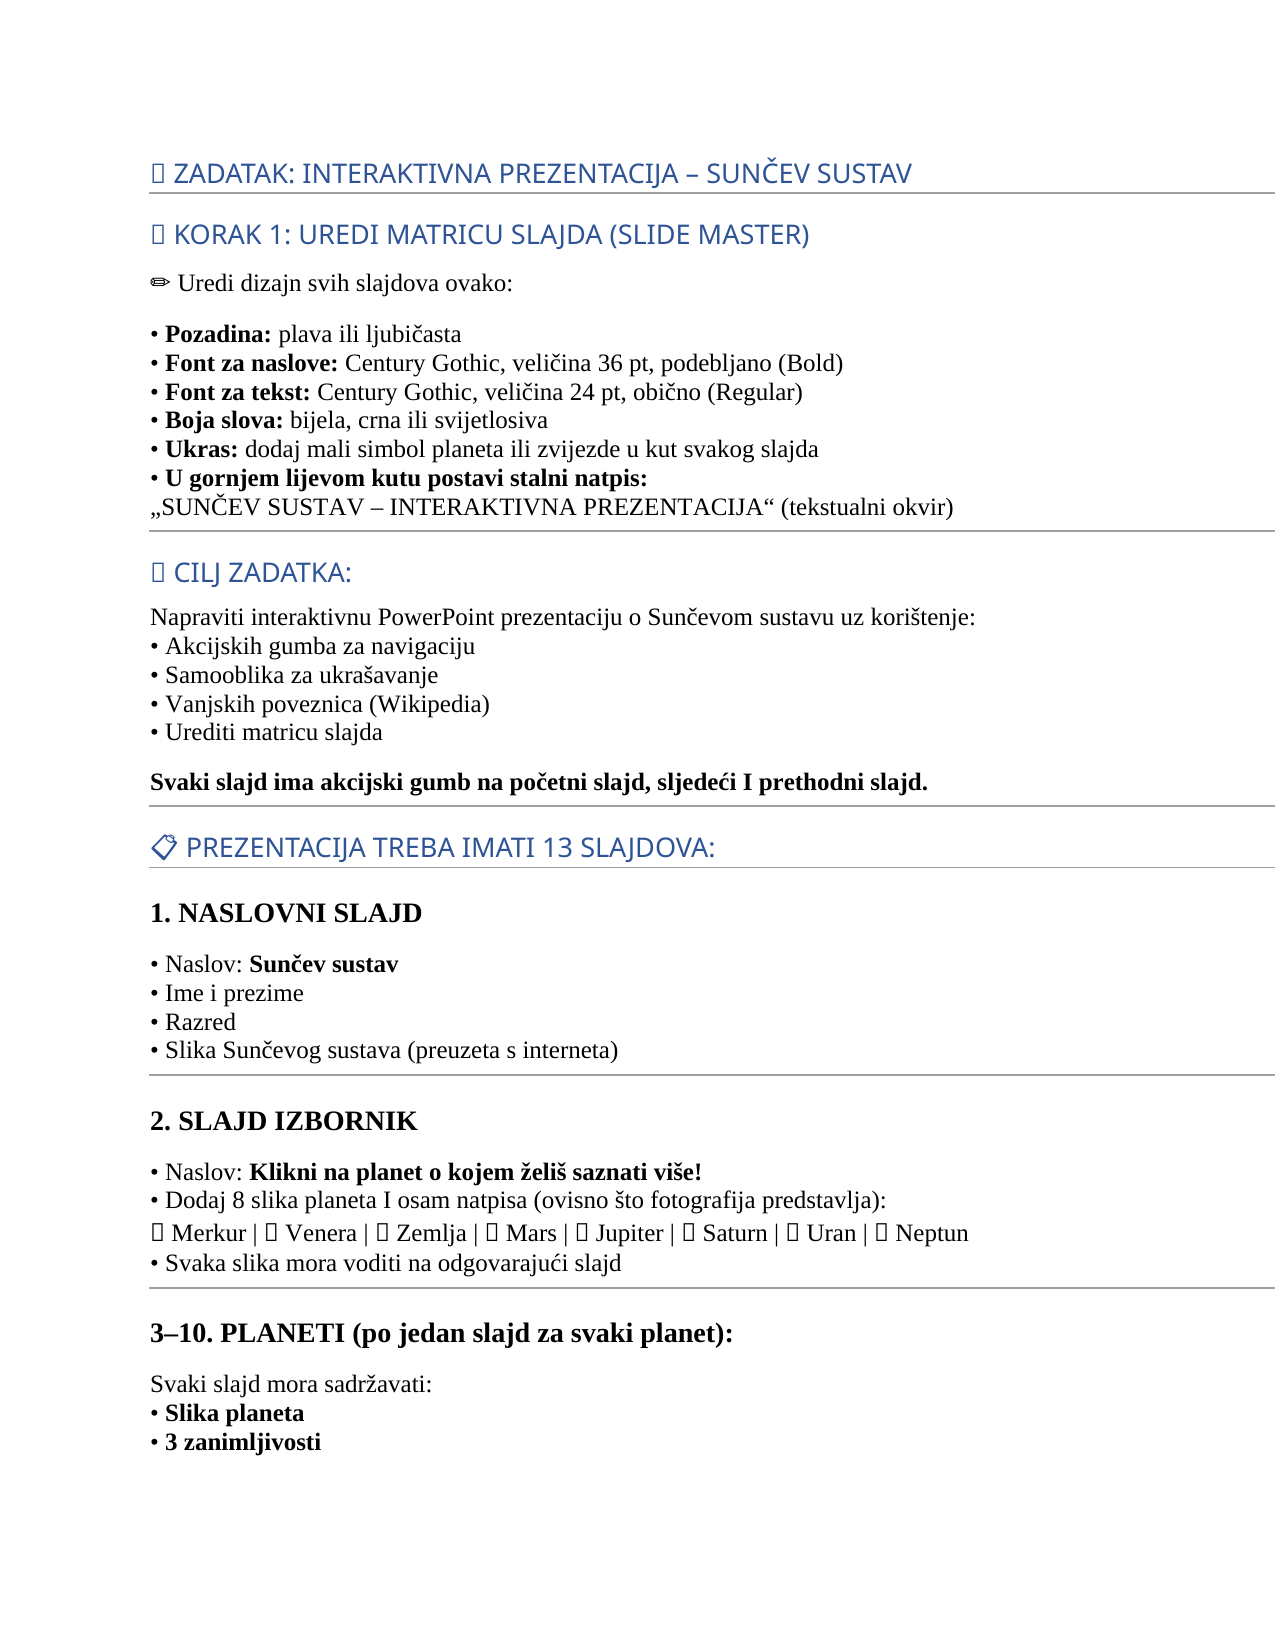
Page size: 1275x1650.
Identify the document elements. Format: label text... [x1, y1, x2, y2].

text Svaki slajd ima akcijski gumb na početni slajd, sljedeći I prethodni slajd. [150, 767, 1125, 796]
text Svaki slajd mora sadržavati: • Slika planeta • 3 zanimljivosti [150, 1369, 1125, 1456]
text Napraviti interaktivnu PowerPoint prezentaciju o Sunčevom sustavu uz korištenje: • Akcijskih gumba za navigaciju • Samooblika za ukrašavanje • Vanjskih poveznica (Wikipedia) • Urediti matricu slajda [150, 602, 1125, 746]
text ✏️ Uredi dizajn svih slajdova ovako: [150, 264, 1125, 298]
subtitle 📋 PREZENTACIJA TREBA IMATI 13 SLAJDOVA: [150, 829, 1125, 866]
subtitle ✅ KORAK 1: UREDI MATRICU SLAJDA (SLIDE MASTER) [150, 215, 1125, 252]
text • Naslov: Klikni na planet o kojem želiš saznati više! • Dodaj 8 slika planeta I osam natpisa (ovisno što fotografija predstavlja): 🔘 Merkur | 🔘 Venera | 🔘 Zemlja | 🔘 Mars | 🔘 Jupiter | 🔘 Saturn | 🔘 Uran | 🔘 Neptun • Svaka slika mora voditi na odgovarajući slajd [150, 1157, 1125, 1277]
subtitle 2. SLAJD IZBORNIK [150, 1103, 1125, 1136]
subtitle 3–10. PLANETI (po jedan slajd za svaki planet): [150, 1316, 1125, 1349]
text • Naslov: Sunčev sustav • Ime i prezime • Razred • Slika Sunčevog sustava (preuzeta s interneta) [150, 949, 1125, 1064]
text • Pozadina: plava ili ljubičasta • Font za naslove: Century Gothic, veličina 36 pt, podebljano (Bold) • Font za tekst: Century Gothic, veličina 24 pt, obično (Regular) • Boja slova: bijela, crna ili svijetlosiva • Ukras: dodaj mali simbol planeta ili zvijezde u kut svakog slajda • U gornjem lijevom kutu postavi stalni natpis: „SUNČEV SUSTAV – INTERAKTIVNA PREZENTACIJA“ (tekstualni okvir) [150, 319, 1125, 521]
subtitle 🌌 ZADATAK: INTERAKTIVNA PREZENTACIJA – SUNČEV SUSTAV [150, 154, 1125, 191]
subtitle 🎯 CILJ ZADATKA: [150, 553, 1125, 590]
subtitle 1. NASLOVNI SLAJD [150, 896, 1125, 928]
